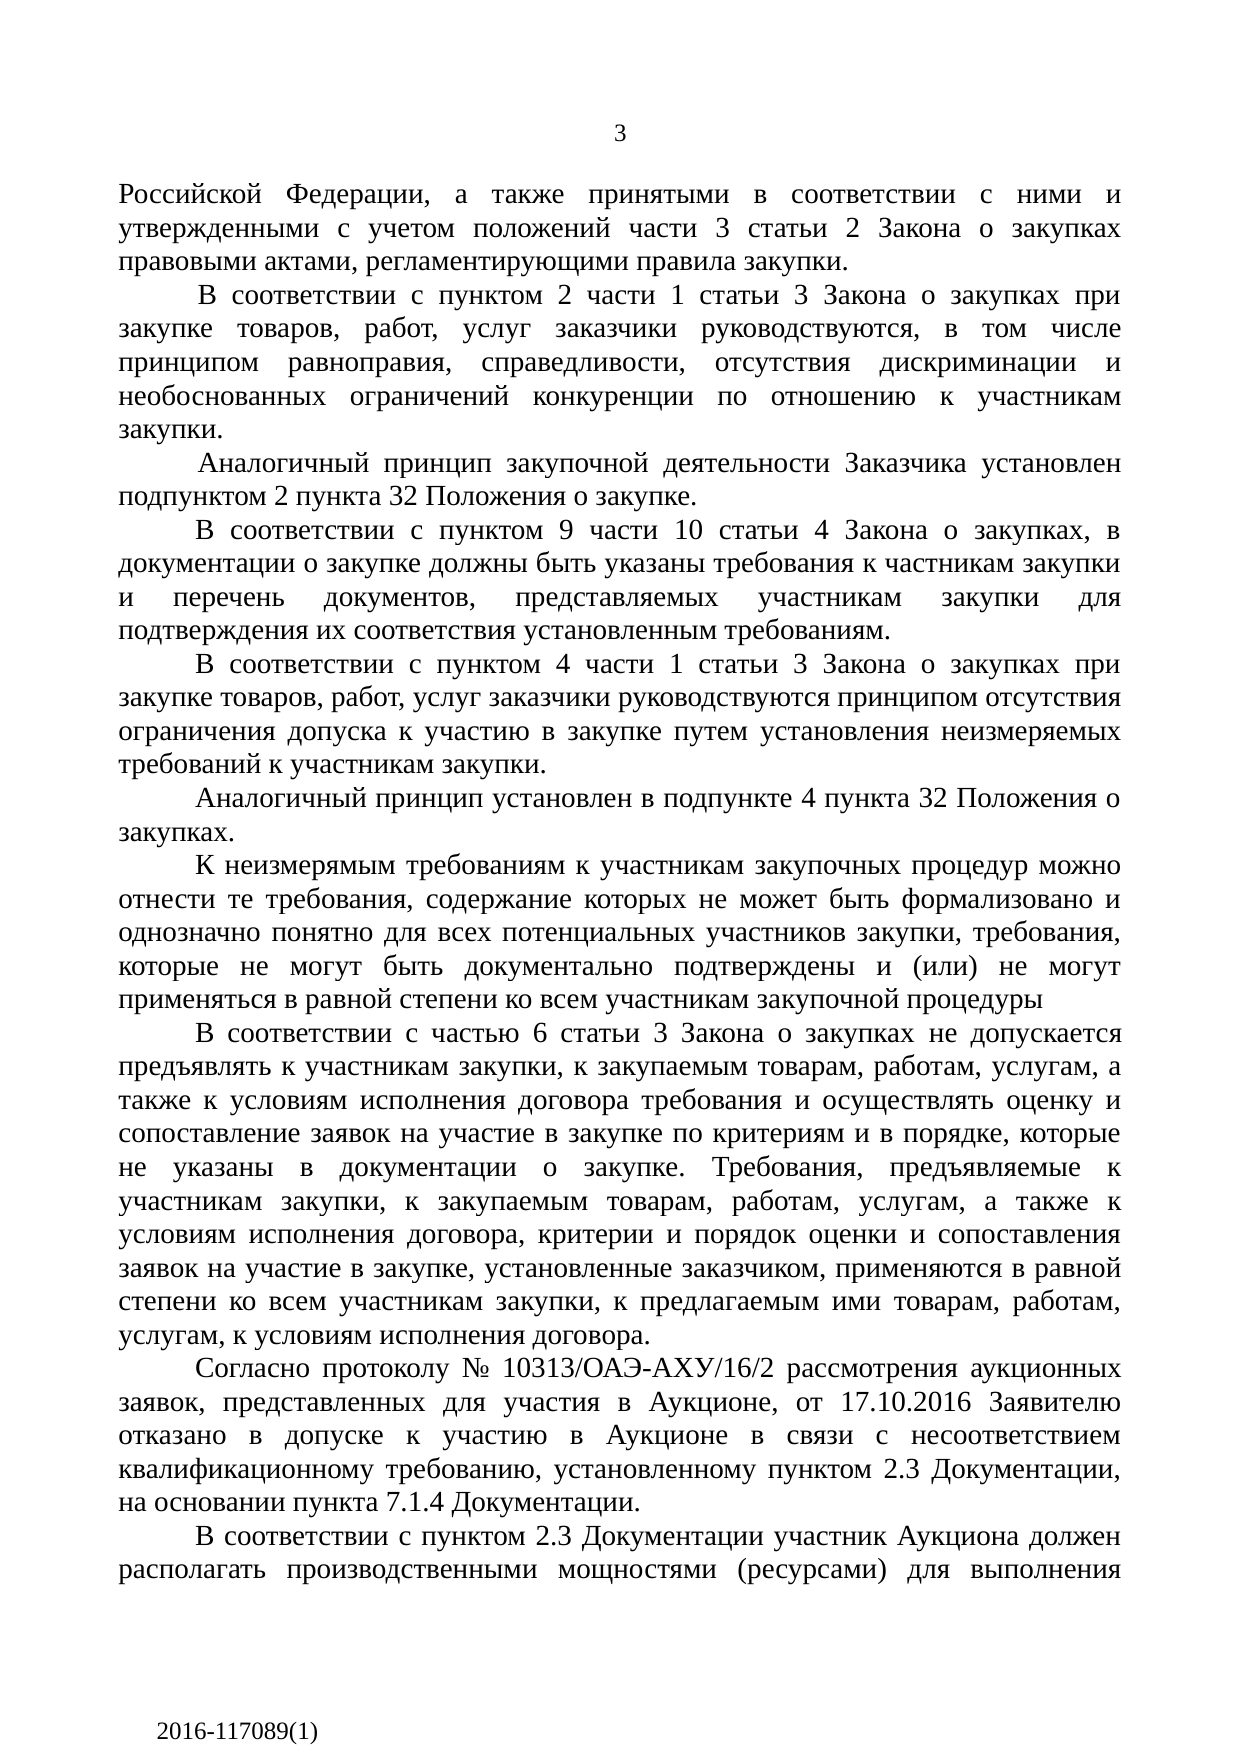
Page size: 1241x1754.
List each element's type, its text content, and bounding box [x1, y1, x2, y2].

text В соответствии с пунктом 9 части 10 статьи 4 Закона о закупках, в документации о закупке должны быть указаны требования к частникам закупки и перечень документов, представляемых участникам закупки для подтверждения их соответствия установленным требованиям. [118, 512, 1122, 646]
text Согласно протоколу № 10313/ОАЭ-АХУ/16/2 рассмотрения аукционных заявок, представленных для участия в Аукционе, от 17.10.2016 Заявителю отказано в допуске к участию в Аукционе в связи с несоответствием квалификационному требованию, установленному пунктом 2.3 Документации, на основании пункта 7.1.4 Документации. [118, 1350, 1122, 1518]
text В соответствии с пунктом 4 части 1 статьи 3 Закона о закупках при закупке товаров, работ, услуг заказчики руководствуются принципом отсутствия ограничения допуска к участию в закупке путем установления неизмеряемых требований к участникам закупки. [118, 646, 1122, 780]
text К неизмерямым требованиям к участникам закупочных процедур можно отнести те требования, содержание которых не может быть формализовано и однозначно понятно для всех потенциальных участников закупки, требования, которые не могут быть документально подтверждены и (или) не могут применяться в равной степени ко всем участникам закупочной процедуры [118, 847, 1122, 1015]
text Аналогичный принцип закупочной деятельности Заказчика установлен подпунктом 2 пункта 32 Положения о закупке. [118, 445, 1122, 512]
text Аналогичный принцип установлен в подпункте 4 пункта 32 Положения о закупках. [118, 780, 1122, 847]
text В соответствии с пунктом 2 части 1 статьи 3 Закона о закупках при закупке товаров, работ, услуг заказчики руководствуются, в том числе принципом равноправия, справедливости, отсутствия дискриминации и необоснованных ограничений конкуренции по отношению к участникам закупки. [118, 277, 1122, 445]
text В соответствии с частью 6 статьи 3 Закона о закупках не допускается предъявлять к участникам закупки, к закупаемым товарам, работам, услугам, а также к условиям исполнения договора требования и осуществлять оценку и сопоставление заявок на участие в закупке по критериям и в порядке, которые не указаны в документации о закупке. Требования, предъявляемые к участникам закупки, к закупаемым товарам, работам, услугам, а также к условиям исполнения договора, критерии и порядок оценки и сопоставления заявок на участие в закупке, установленные заказчиком, применяются в равной степени ко всем участникам закупки, к предлагаемым ими товарам, работам, услугам, к условиям исполнения договора. [118, 1015, 1122, 1350]
text Российской Федерации, а также принятыми в соответствии с ними и утвержденными с учетом положений части 3 статьи 2 Закона о закупках правовыми актами, регламентирующими правила закупки. [118, 176, 1122, 277]
text В соответствии с пунктом 2.3 Документации участник Аукциона должен располагать производственными мощностями (ресурсами) для выполнения [118, 1518, 1122, 1585]
